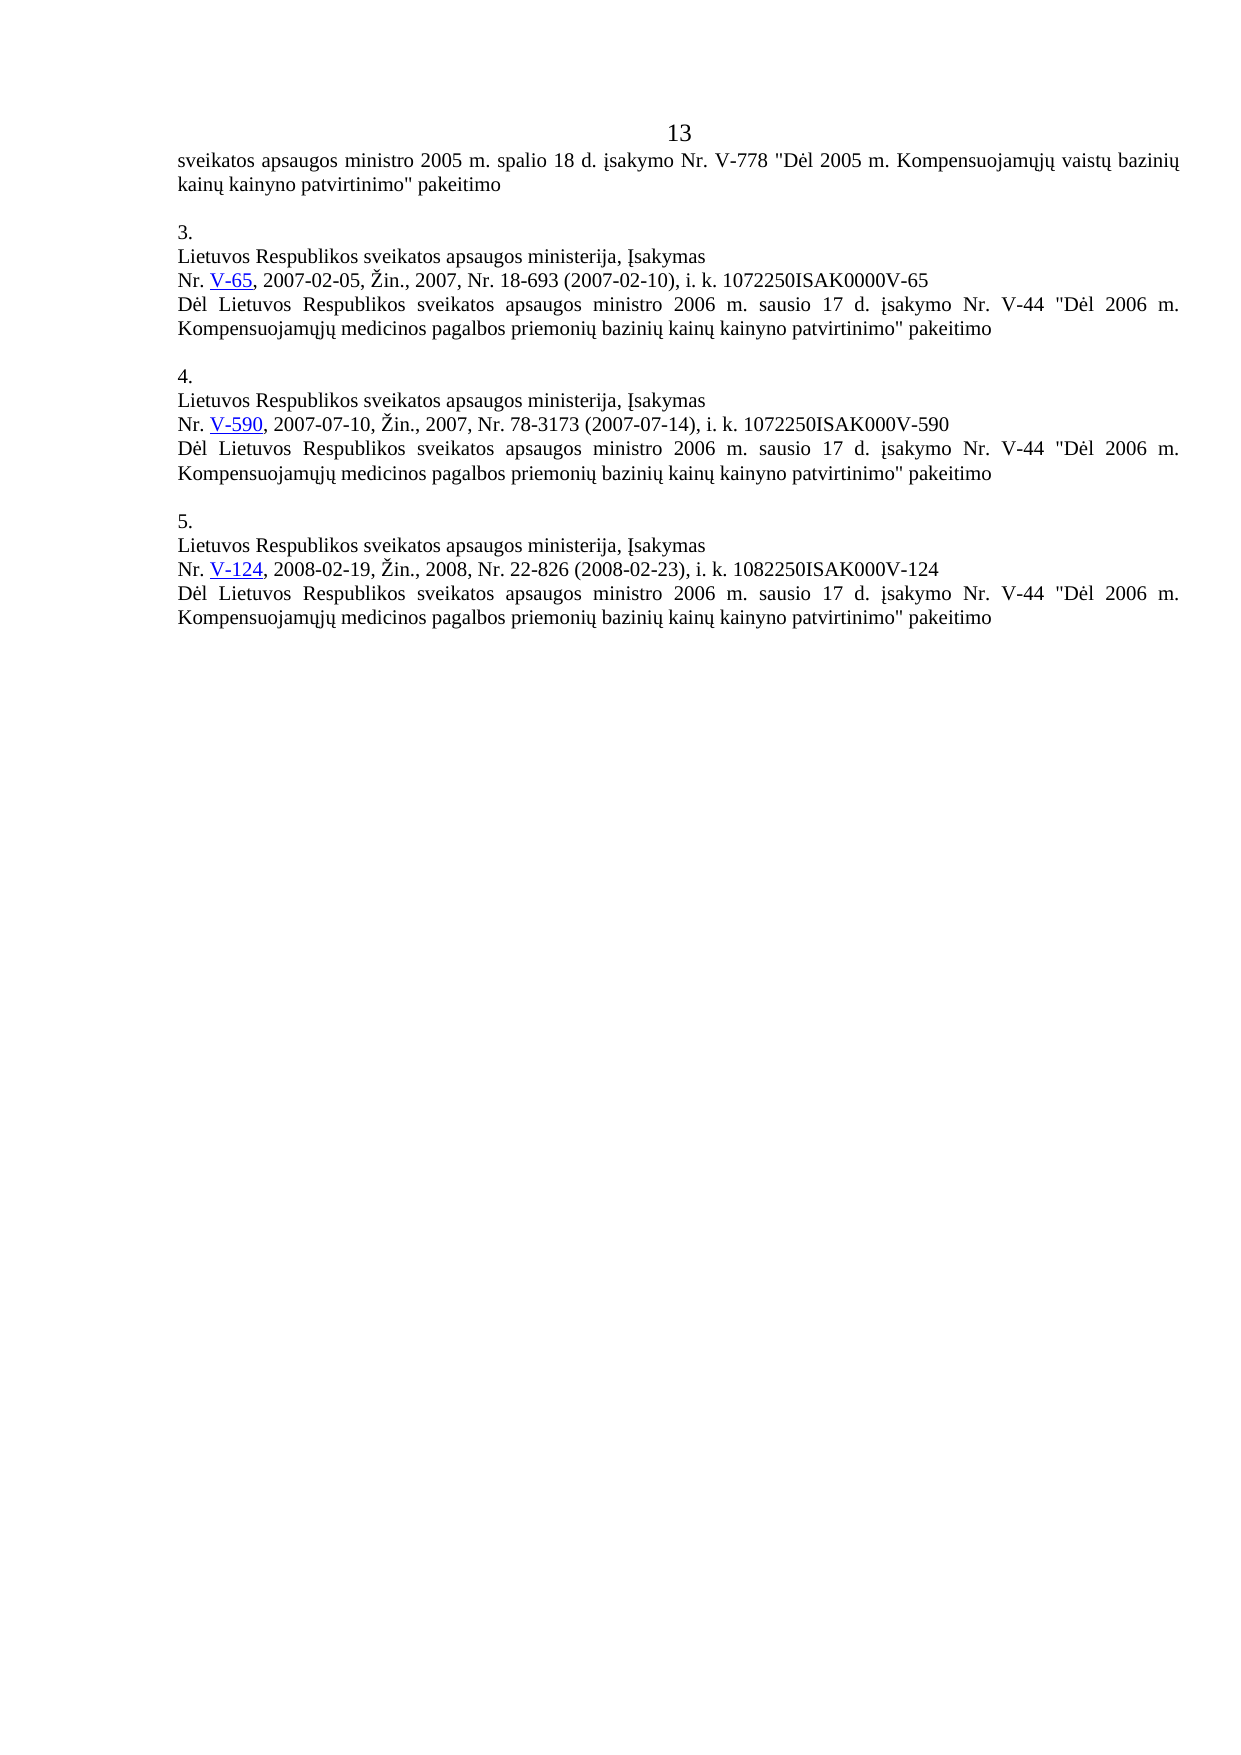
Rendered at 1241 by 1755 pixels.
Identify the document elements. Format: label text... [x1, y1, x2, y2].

text Nr. V-65, 2007-02-05, Žin., 2007, Nr. 18-693 (2007-02-10), i. k. 1072250ISAK0000V-65 [177, 268, 1181, 292]
text sveikatos apsaugos ministro 2005 m. spalio 18 d. įsakymo Nr. V-778 "Dėl 2005 m. Kompensuojamųjų vaistų bazinių kainų kainyno patvirtinimo" pakeitimo [177, 148, 1181, 196]
text Dėl Lietuvos Respublikos sveikatos apsaugos ministro 2006 m. sausio 17 d. įsakymo Nr. V-44 "Dėl 2006 m. Kompensuojamųjų medicinos pagalbos priemonių bazinių kainų kainyno patvirtinimo" pakeitimo [177, 436, 1181, 484]
text Lietuvos Respublikos sveikatos apsaugos ministerija, Įsakymas [177, 244, 1181, 268]
text Lietuvos Respublikos sveikatos apsaugos ministerija, Įsakymas [177, 533, 1181, 557]
text Nr. V-590, 2007-07-10, Žin., 2007, Nr. 78-3173 (2007-07-14), i. k. 1072250ISAK000V-590 [177, 412, 1181, 436]
text Dėl Lietuvos Respublikos sveikatos apsaugos ministro 2006 m. sausio 17 d. įsakymo Nr. V-44 "Dėl 2006 m. Kompensuojamųjų medicinos pagalbos priemonių bazinių kainų kainyno patvirtinimo" pakeitimo [177, 292, 1181, 340]
text Nr. V-124, 2008-02-19, Žin., 2008, Nr. 22-826 (2008-02-23), i. k. 1082250ISAK000V-124 [177, 557, 1181, 581]
text 5. [177, 508, 1181, 533]
text 4. [177, 364, 1181, 388]
text 3. [177, 220, 1181, 244]
text Dėl Lietuvos Respublikos sveikatos apsaugos ministro 2006 m. sausio 17 d. įsakymo Nr. V-44 "Dėl 2006 m. Kompensuojamųjų medicinos pagalbos priemonių bazinių kainų kainyno patvirtinimo" pakeitimo [177, 581, 1181, 629]
text Lietuvos Respublikos sveikatos apsaugos ministerija, Įsakymas [177, 388, 1181, 412]
